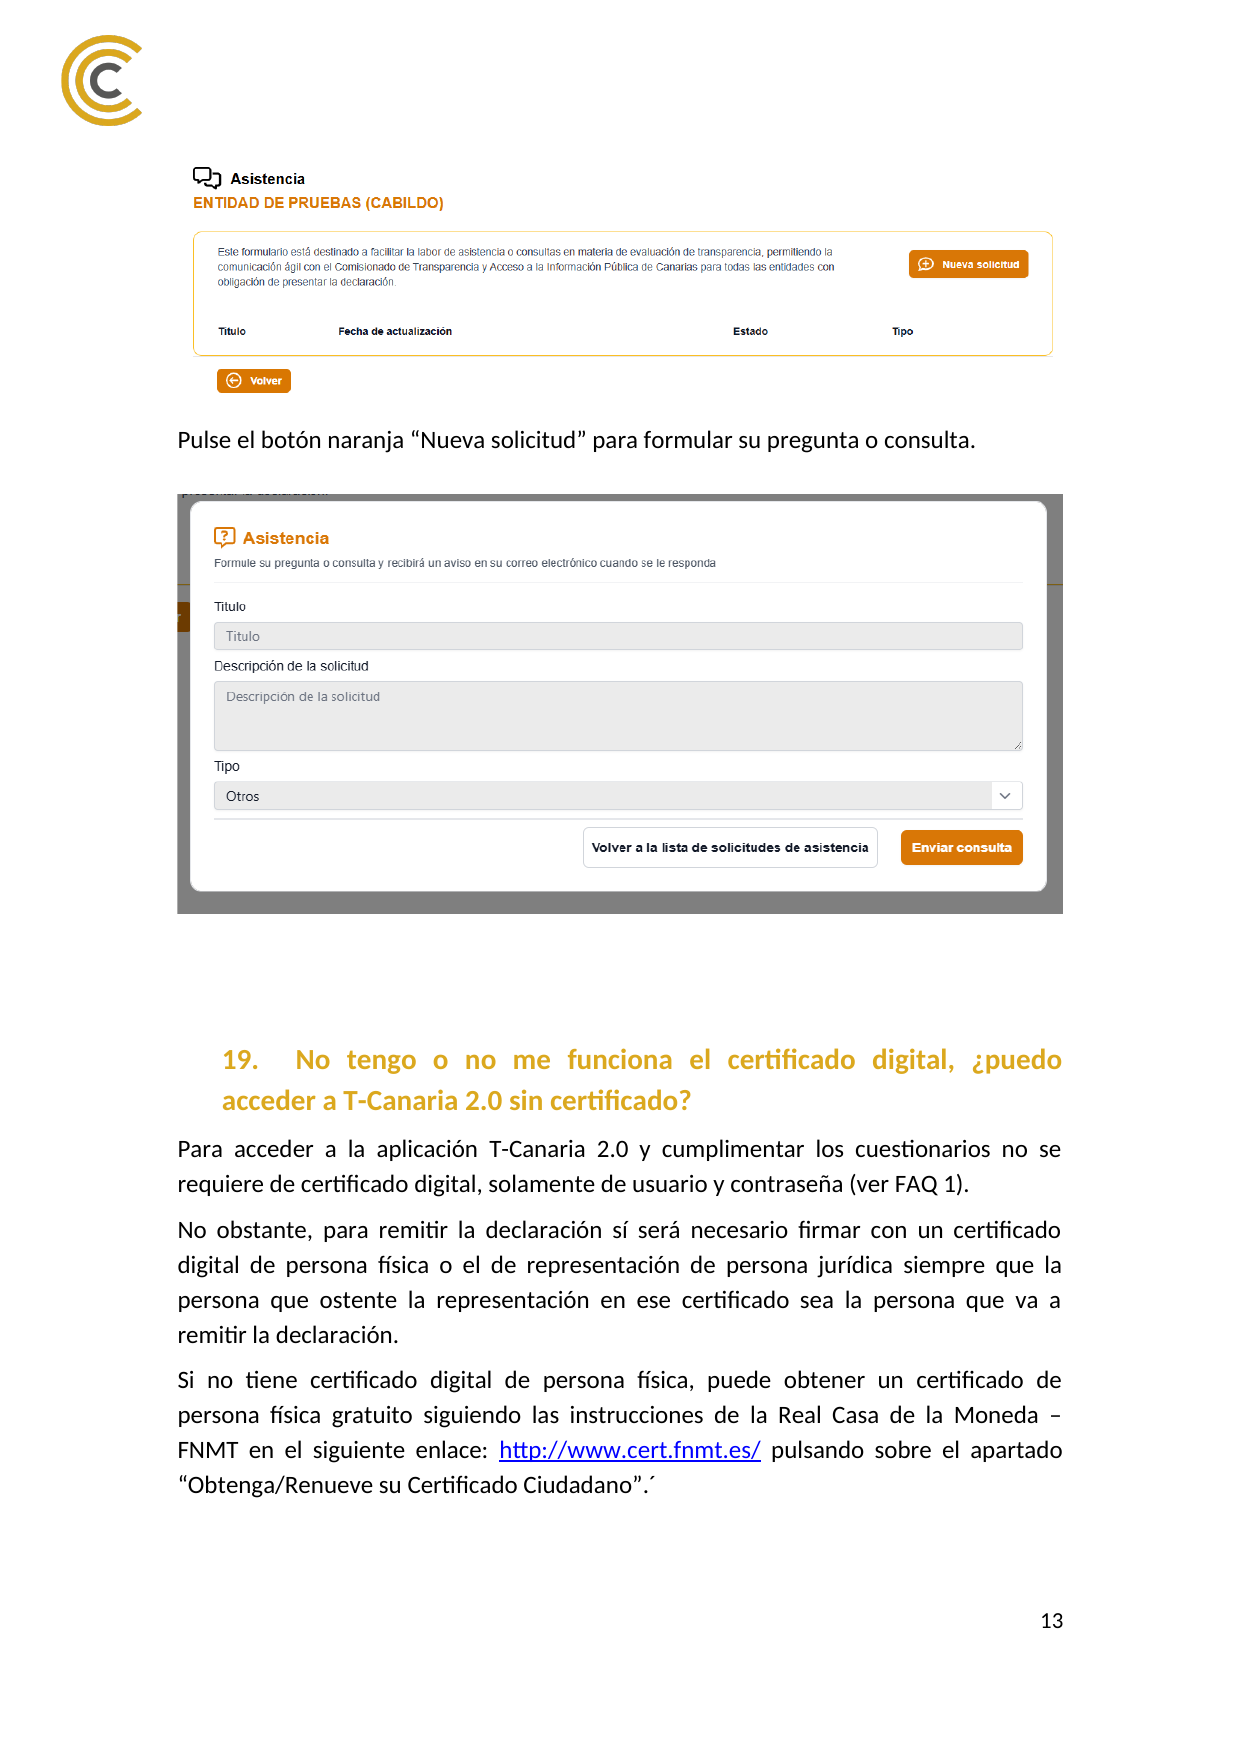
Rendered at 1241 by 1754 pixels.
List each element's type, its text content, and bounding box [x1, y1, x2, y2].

text Si no tiene certificado digital de persona física, puede obtener un certificado de persona física gratuito siguiendo las instrucciones de la Real Casa de la Moneda – FNMT en el siguiente enlace: http://www.cert.fnmt.es/ pulsando sobre el apartado “Obtenga/Renueve su Certificado Ciudadano”.´ [177, 1364, 1063, 1500]
text No obstante, para remitir la declaración sí será necesario firmar con un certificado digital de persona física o el de representación de persona jurídica siempre que la persona que ostente la representación en ese certificado sea la persona que va a remitir la declaración. [177, 1214, 1063, 1349]
text Pulse el botón naranja “Nueva solicitud” para formular su pregunta o consulta. [177, 424, 1063, 455]
subtitle No tengo o no me funciona el certificado digital, ¿puedo acceder a T-Canaria 2.0 sin certificado? [222, 1041, 1063, 1118]
text Para acceder a la aplicación T-Canaria 2.0 y cumplimentar los cuestionarios no se requiere de certificado digital, solamente de usuario y contraseña (ver FAQ 1). [177, 1133, 1063, 1199]
